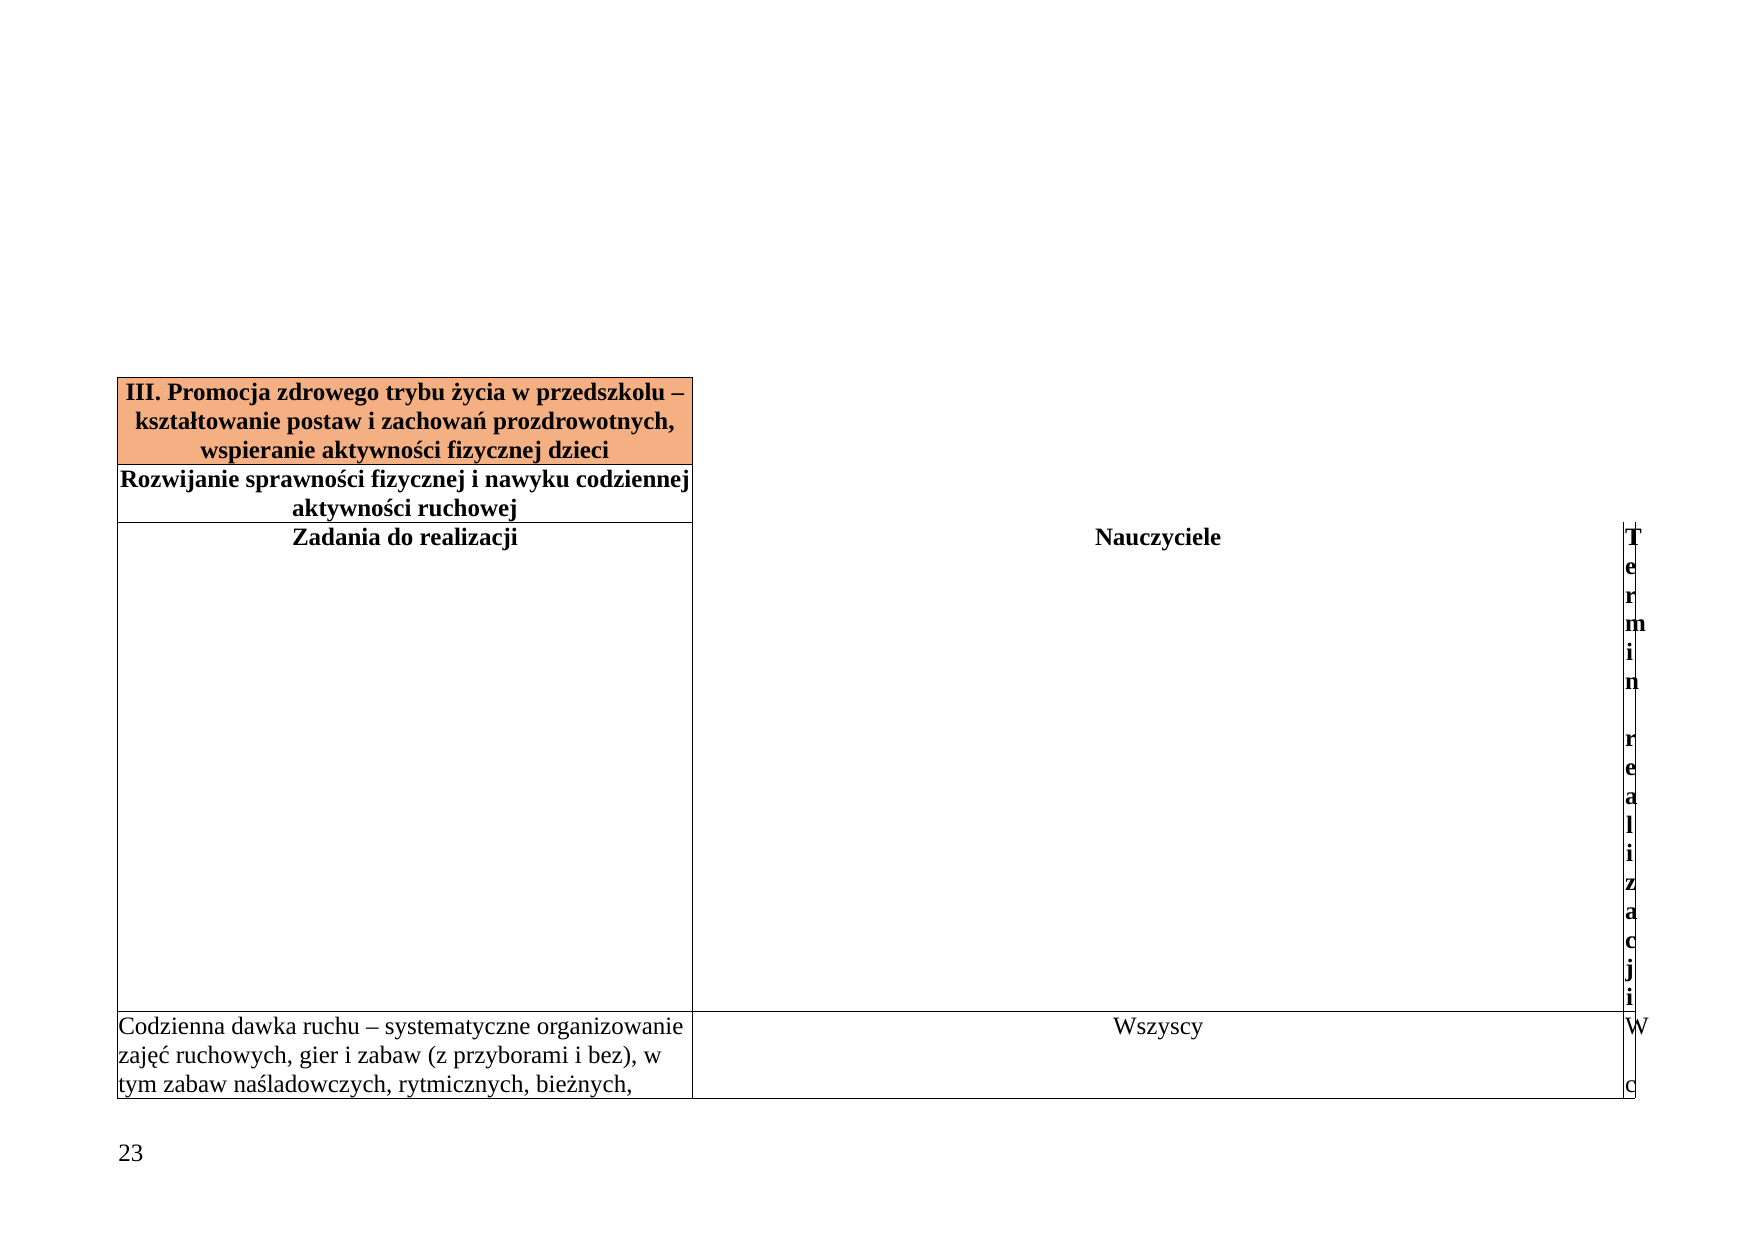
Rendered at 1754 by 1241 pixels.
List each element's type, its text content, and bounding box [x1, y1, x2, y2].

table_cell Zadania do realizacji [118, 523, 692, 1011]
table_cell Termin realizacji [1624, 522, 1635, 1011]
table_header III. Promocja zdrowego trybu życia w przedszkolu – kształtowanie postaw i zachowań prozdrowotnych, wspieranie aktywności fizycznej dzieci [118, 378, 692, 464]
table_cell Rozwijanie sprawności fizycznej i nawyku codziennej aktywności ruchowej [118, 465, 692, 522]
table_cell Nauczyciele [693, 522, 1623, 1011]
table_cell Codzienna dawka ruchu – systematyczne organizowanie zajęć ruchowych, gier i zabaw (z przyborami i bez), w tym zabaw naśladowczych, rytmicznych, bieżnych, [118, 1012, 692, 1098]
table_cell W ciągu roku [1624, 1012, 1635, 1098]
table_cell Wszyscy [693, 1012, 1623, 1098]
